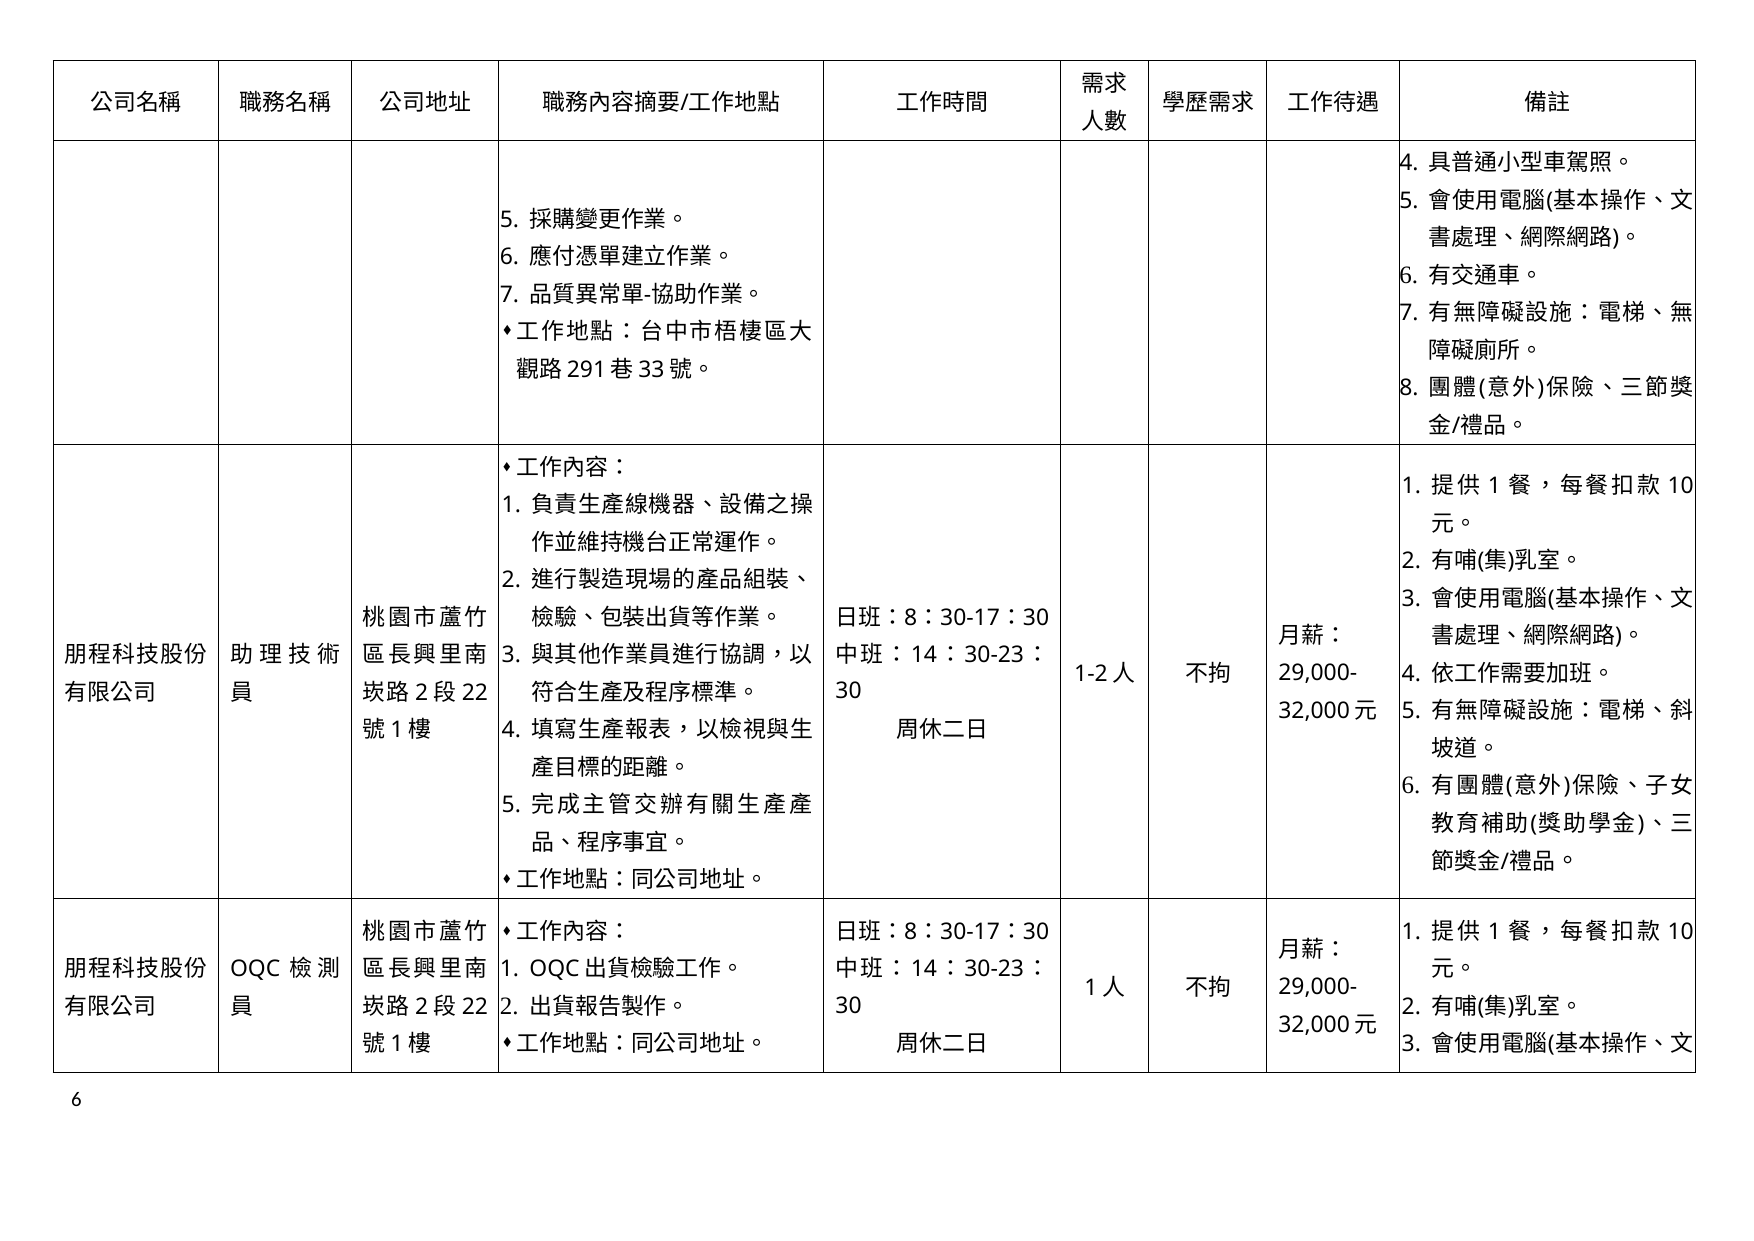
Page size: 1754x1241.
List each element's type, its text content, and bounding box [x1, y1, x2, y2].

table_cell 不拘 [1149, 445, 1266, 898]
table_cell 工作內容： OQC出貨檢驗工作。 出貨報告製作。 工作地點：同公司地址。 [499, 899, 823, 1072]
table_header 工作時間 [824, 61, 1060, 139]
table_cell [219, 141, 351, 444]
table_header 職務名稱 [219, 61, 351, 139]
table_cell 1-2人 [1061, 445, 1148, 898]
table_cell 月薪： 29,000-32,000元 [1267, 899, 1399, 1072]
table_header 公司地址 [352, 61, 498, 139]
table_cell 提供1餐，每餐扣款10元。 有哺(集)乳室。 會使用電腦(基本操作、文書處理、網際網路)。 依工作需要加班。 有無障礙設施：電梯、斜坡道。 有團體(意外)保險、子女教育補助(獎助學金)、三節獎金/禮品。 [1400, 445, 1695, 898]
table_cell [1061, 141, 1148, 444]
table_cell 工作內容： 負責生產線機器、設備之操作並維持機台正常運作。 進行製造現場的產品組裝、檢驗、包裝出貨等作業。 與其他作業員進行協調，以符合生產及程序標準。 填寫生產報表，以檢視與生產目標的距離。 完成主管交辦有關生產產品、程序事宜。 工作地點：同公司地址。 [499, 445, 823, 898]
table_header 工作待遇 [1267, 61, 1399, 139]
table_cell [1267, 141, 1399, 444]
table_cell 日班：8：30-17：30 中班：14：30-23：30 周休二日 [824, 445, 1060, 898]
table_cell [1149, 141, 1266, 444]
table_cell OQC檢測員 [219, 899, 351, 1072]
table_cell 朋程科技股份有限公司 [54, 445, 218, 898]
table_cell 助理技術員 [219, 445, 351, 898]
table_cell 桃園市蘆竹區長興里南崁路2段22號1樓 [352, 899, 498, 1072]
table_cell 提供1餐，每餐扣款10元。 有哺(集)乳室。 會使用電腦(基本操作、文書處理、網際網路)。 依工作需要加班。 有無障礙設施：電梯、斜坡道。 有團體(意外)保險、子女教育補助(獎助學金)、三節獎金/禮品。 [1400, 899, 1695, 1072]
table_cell 月薪： 29,000-32,000元 [1267, 445, 1399, 898]
table_header 職務內容摘要/工作地點 [499, 61, 823, 139]
table_cell 工作內容： 新零件發包。 新供應商評核。 請購單轉採購單(開發件)。 採購訂單發出/廠商交期確認。 採購變更作業。 應付憑單建立作業。 品質異常單-協助作業。 工作地點：台中市梧棲區大觀路291巷33號。 [499, 141, 823, 444]
table_cell 桃園市蘆竹區長興里南崁路2段22號1樓 [352, 445, 498, 898]
table_cell [824, 141, 1060, 444]
table_cell 朋程科技股份有限公司 [54, 899, 218, 1072]
table_header 需求人數 [1061, 61, 1148, 139]
table_header 備註 [1400, 61, 1695, 139]
table_header 學歷需求 [1149, 61, 1266, 139]
table_cell 不拘 [1149, 899, 1266, 1072]
table_header 公司名稱 [54, 61, 218, 139]
table_cell 日班：8：30-17：30 中班：14：30-23：30 周休二日 [824, 899, 1060, 1072]
table_cell [352, 141, 498, 444]
table_cell 1人 [1061, 899, 1148, 1072]
table_cell 提供中餐，每餐扣款45元。 有哺(集)乳室、自設或簽約幼兒園。 具採購相關工作經驗(2年)。 具普通小型車駕照。 會使用電腦(基本操作、文書處理、網際網路)。 有交通車。 有無障礙設施：電梯、無障礙廁所。 團體(意外)保險、三節獎金/禮品。 [1400, 141, 1695, 444]
table_cell [54, 141, 218, 444]
